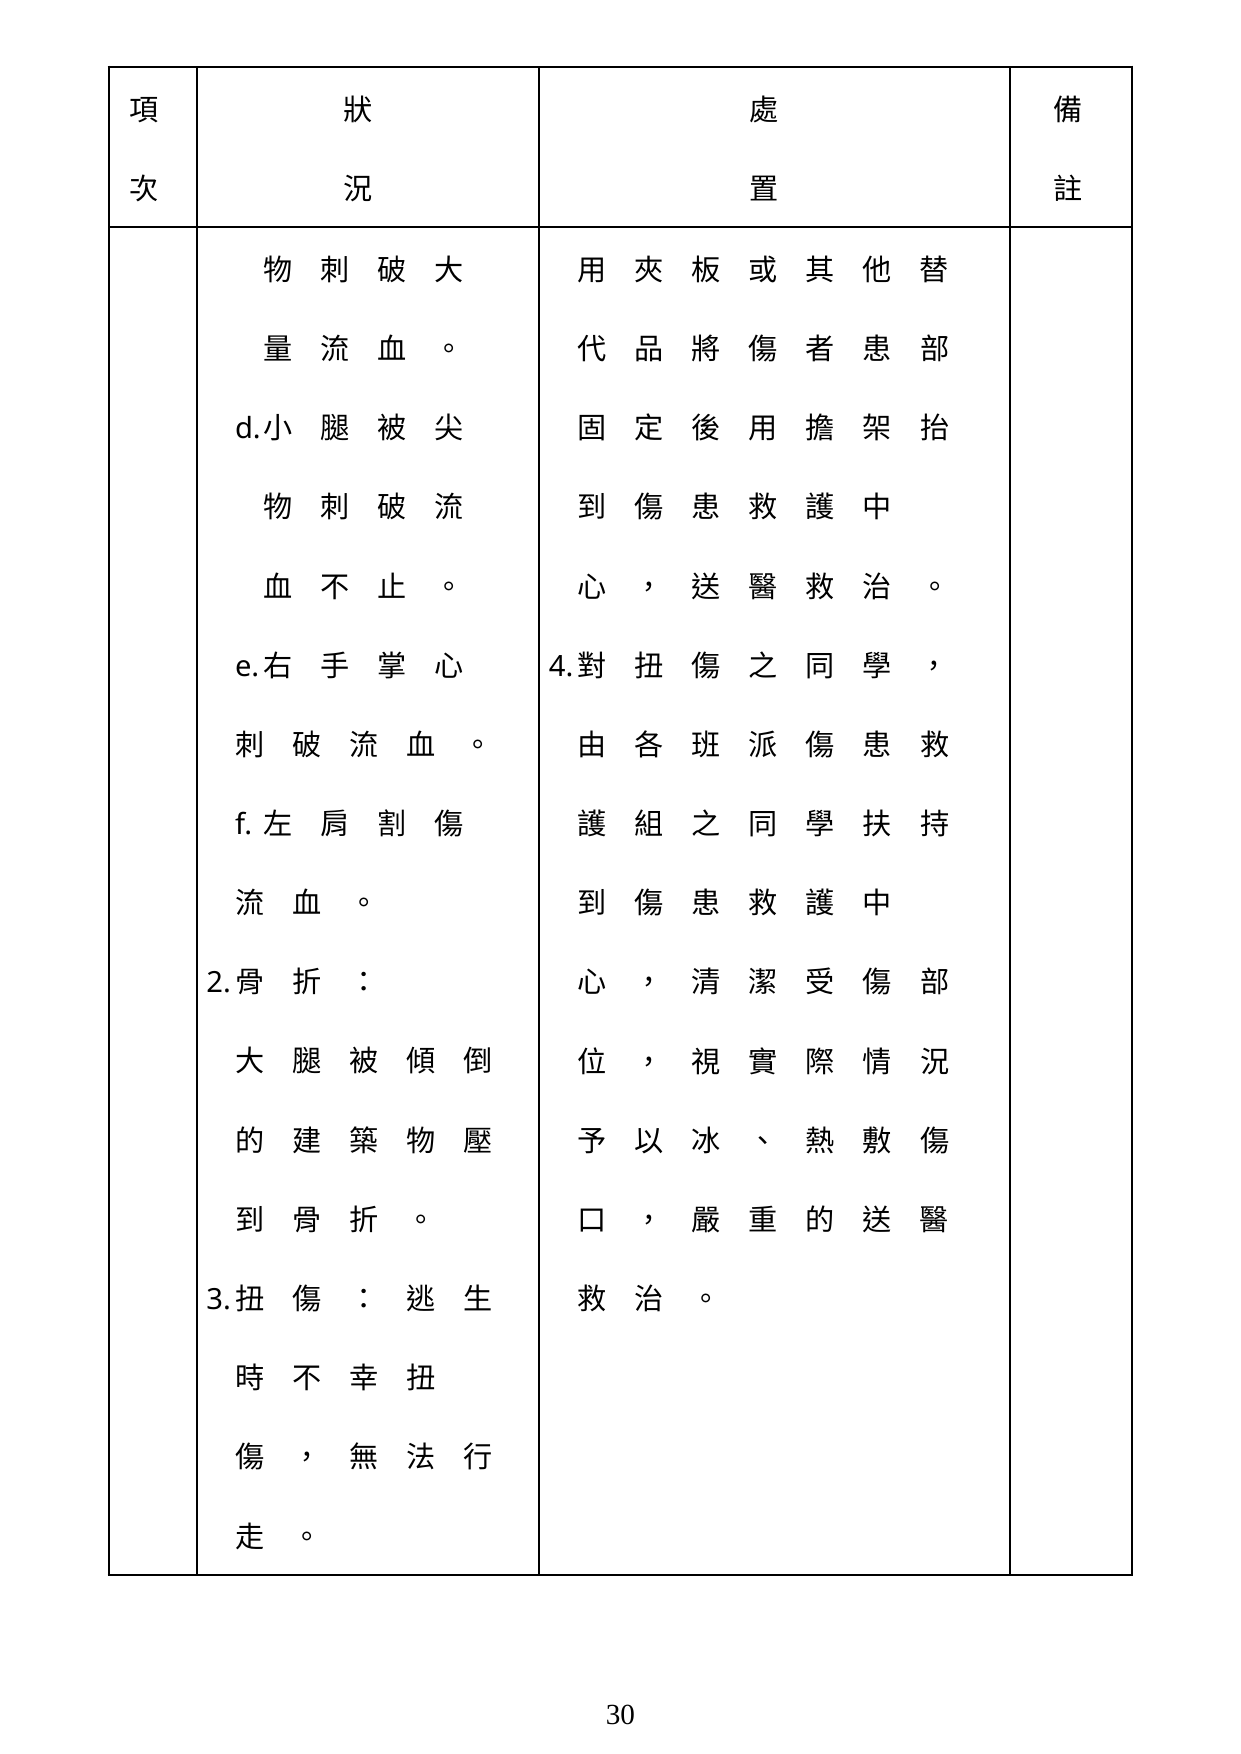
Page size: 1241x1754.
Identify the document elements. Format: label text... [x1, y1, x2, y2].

table_header 項次 [110, 68, 196, 226]
table_header 備註 [1011, 68, 1131, 226]
table_header 處 置 [540, 68, 1009, 226]
table_cell [110, 228, 196, 1574]
table_cell [1011, 228, 1131, 1574]
table_cell 物刺破大量流血。 d.小腿被尖物刺破流血不止。 e.右手掌心刺破流血。 f.左肩割傷流血。 2.骨折： 大腿被傾倒的建築物壓到骨折。 3.扭傷：逃生時不幸扭傷，無法行走。 [198, 228, 538, 1574]
table_header 狀 況 [198, 68, 538, 226]
table_cell 用夾板或其他替代品將傷者患部固定後用擔架抬到傷患救護中心，送醫救治。 4.對扭傷之同學，由各班派傷患救護組之同學扶持到傷患救護中心，清潔受傷部位，視實際情況予以冰、熱敷傷口，嚴重的送醫救治。 [540, 228, 1009, 1574]
